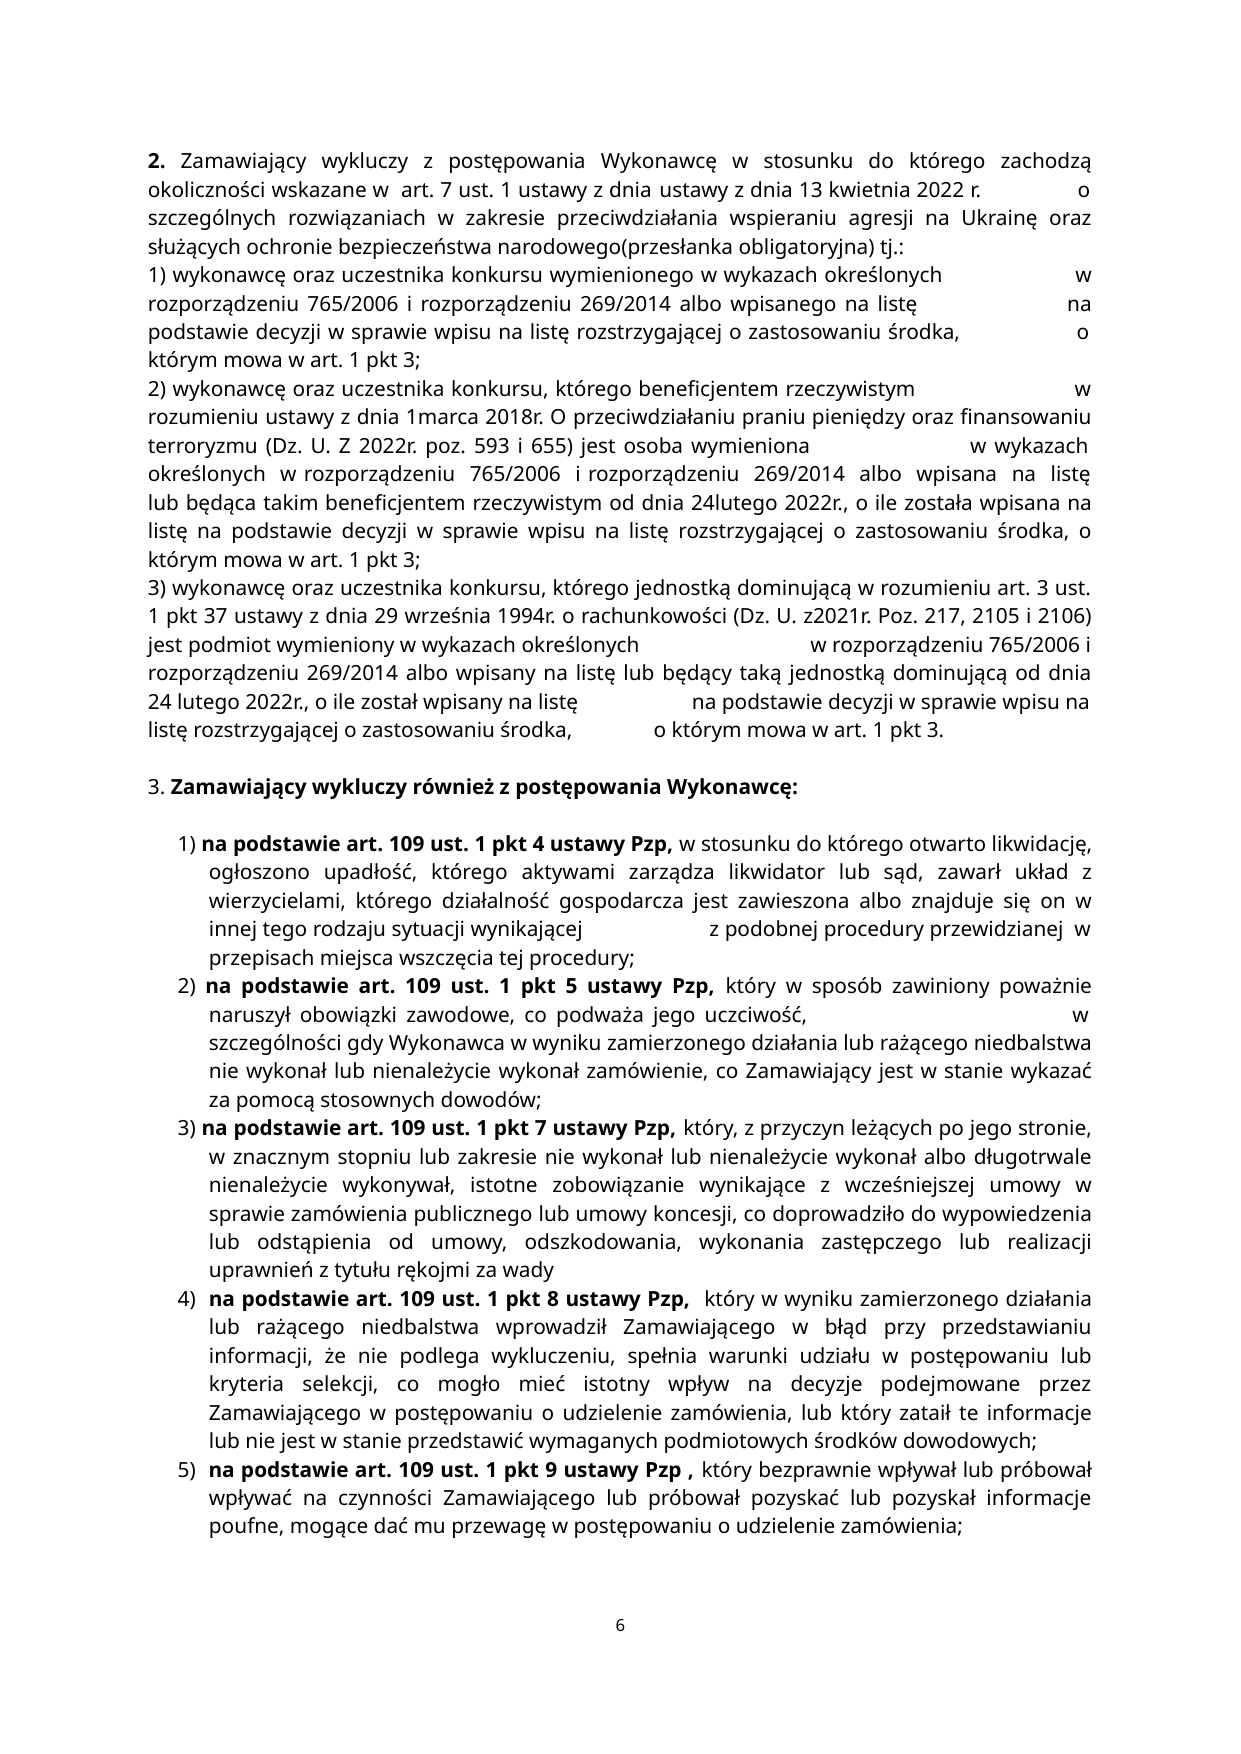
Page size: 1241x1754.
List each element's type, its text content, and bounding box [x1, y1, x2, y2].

text 1) wykonawcę oraz uczestnika konkursu wymienionego w wykazach określonych w rozporządzeniu 765/2006 i rozporządzeniu 269/2014 albo wpisanego na listę na podstawie decyzji w sprawie wpisu na listę rozstrzygającej o zastosowaniu środka, o którym mowa w art. 1 pkt 3; [148, 260, 1093, 374]
text 3. Zamawiający wykluczy również z postępowania Wykonawcę: [148, 772, 1093, 801]
text 2) na podstawie art. 109 ust. 1 pkt 5 ustawy Pzp, który w sposób zawiniony poważnie naruszył obowiązki zawodowe, co podważa jego uczciwość, w szczególności gdy Wykonawca w wyniku zamierzonego działania lub rażącego niedbalstwa nie wykonał lub nienależycie wykonał zamówienie, co Zamawiający jest w stanie wykazać za pomocą stosownych dowodów; [177, 971, 1093, 1113]
text 2. Zamawiający wykluczy z postępowania Wykonawcę w stosunku do którego zachodzą okoliczności wskazane w art. 7 ust. 1 ustawy z dnia ustawy z dnia 13 kwietnia 2022 r. o szczególnych rozwiązaniach w zakresie przeciwdziałania wspieraniu agresji na Ukrainę oraz służących ochronie bezpieczeństwa narodowego(przesłanka obligatoryjna) tj.: [148, 147, 1093, 260]
text 4) na podstawie art. 109 ust. 1 pkt 8 ustawy Pzp, który w wyniku zamierzonego działania lub rażącego niedbalstwa wprowadził Zamawiającego w błąd przy przedstawianiu informacji, że nie podlega wykluczeniu, spełnia warunki udziału w postępowaniu lub kryteria selekcji, co mogło mieć istotny wpływ na decyzje podejmowane przez Zamawiającego w postępowaniu o udzielenie zamówienia, lub który zataił te informacje lub nie jest w stanie przedstawić wymaganych podmiotowych środków dowodowych; [177, 1284, 1093, 1455]
text 5) na podstawie art. 109 ust. 1 pkt 9 ustawy Pzp , który bezprawnie wpływał lub próbował wpływać na czynności Zamawiającego lub próbował pozyskać lub pozyskał informacje poufne, mogące dać mu przewagę w postępowaniu o udzielenie zamówienia; [177, 1455, 1093, 1540]
text 3) na podstawie art. 109 ust. 1 pkt 7 ustawy Pzp, który, z przyczyn leżących po jego stronie, w znacznym stopniu lub zakresie nie wykonał lub nienależycie wykonał albo długotrwale nienależycie wykonywał, istotne zobowiązanie wynikające z wcześniejszej umowy w sprawie zamówienia publicznego lub umowy koncesji, co doprowadziło do wypowiedzenia lub odstąpienia od umowy, odszkodowania, wykonania zastępczego lub realizacji uprawnień z tytułu rękojmi za wady [177, 1113, 1093, 1284]
text 3) wykonawcę oraz uczestnika konkursu, którego jednostką dominującą w rozumieniu art. 3 ust. 1 pkt 37 ustawy z dnia 29 września 1994r. o rachunkowości (Dz. U. z2021r. Poz. 217, 2105 i 2106) jest podmiot wymieniony w wykazach określonych w rozporządzeniu 765/2006 i rozporządzeniu 269/2014 albo wpisany na listę lub będący taką jednostką dominującą od dnia 24 lutego 2022r., o ile został wpisany na listę na podstawie decyzji w sprawie wpisu na listę rozstrzygającej o zastosowaniu środka, o którym mowa w art. 1 pkt 3. [148, 573, 1093, 744]
text 1) na podstawie art. 109 ust. 1 pkt 4 ustawy Pzp, w stosunku do którego otwarto likwidację, ogłoszono upadłość, którego aktywami zarządza likwidator lub sąd, zawarł układ z wierzycielami, którego działalność gospodarcza jest zawieszona albo znajduje się on w innej tego rodzaju sytuacji wynikającej z podobnej procedury przewidzianej w przepisach miejsca wszczęcia tej procedury; [177, 829, 1093, 971]
text 2) wykonawcę oraz uczestnika konkursu, którego beneficjentem rzeczywistym w rozumieniu ustawy z dnia 1marca 2018r. O przeciwdziałaniu praniu pieniędzy oraz finansowaniu terroryzmu (Dz. U. Z 2022r. poz. 593 i 655) jest osoba wymieniona w wykazach określonych w rozporządzeniu 765/2006 i rozporządzeniu 269/2014 albo wpisana na listę lub będąca takim beneficjentem rzeczywistym od dnia 24lutego 2022r., o ile została wpisana na listę na podstawie decyzji w sprawie wpisu na listę rozstrzygającej o zastosowaniu środka, o którym mowa w art. 1 pkt 3; [148, 374, 1093, 573]
